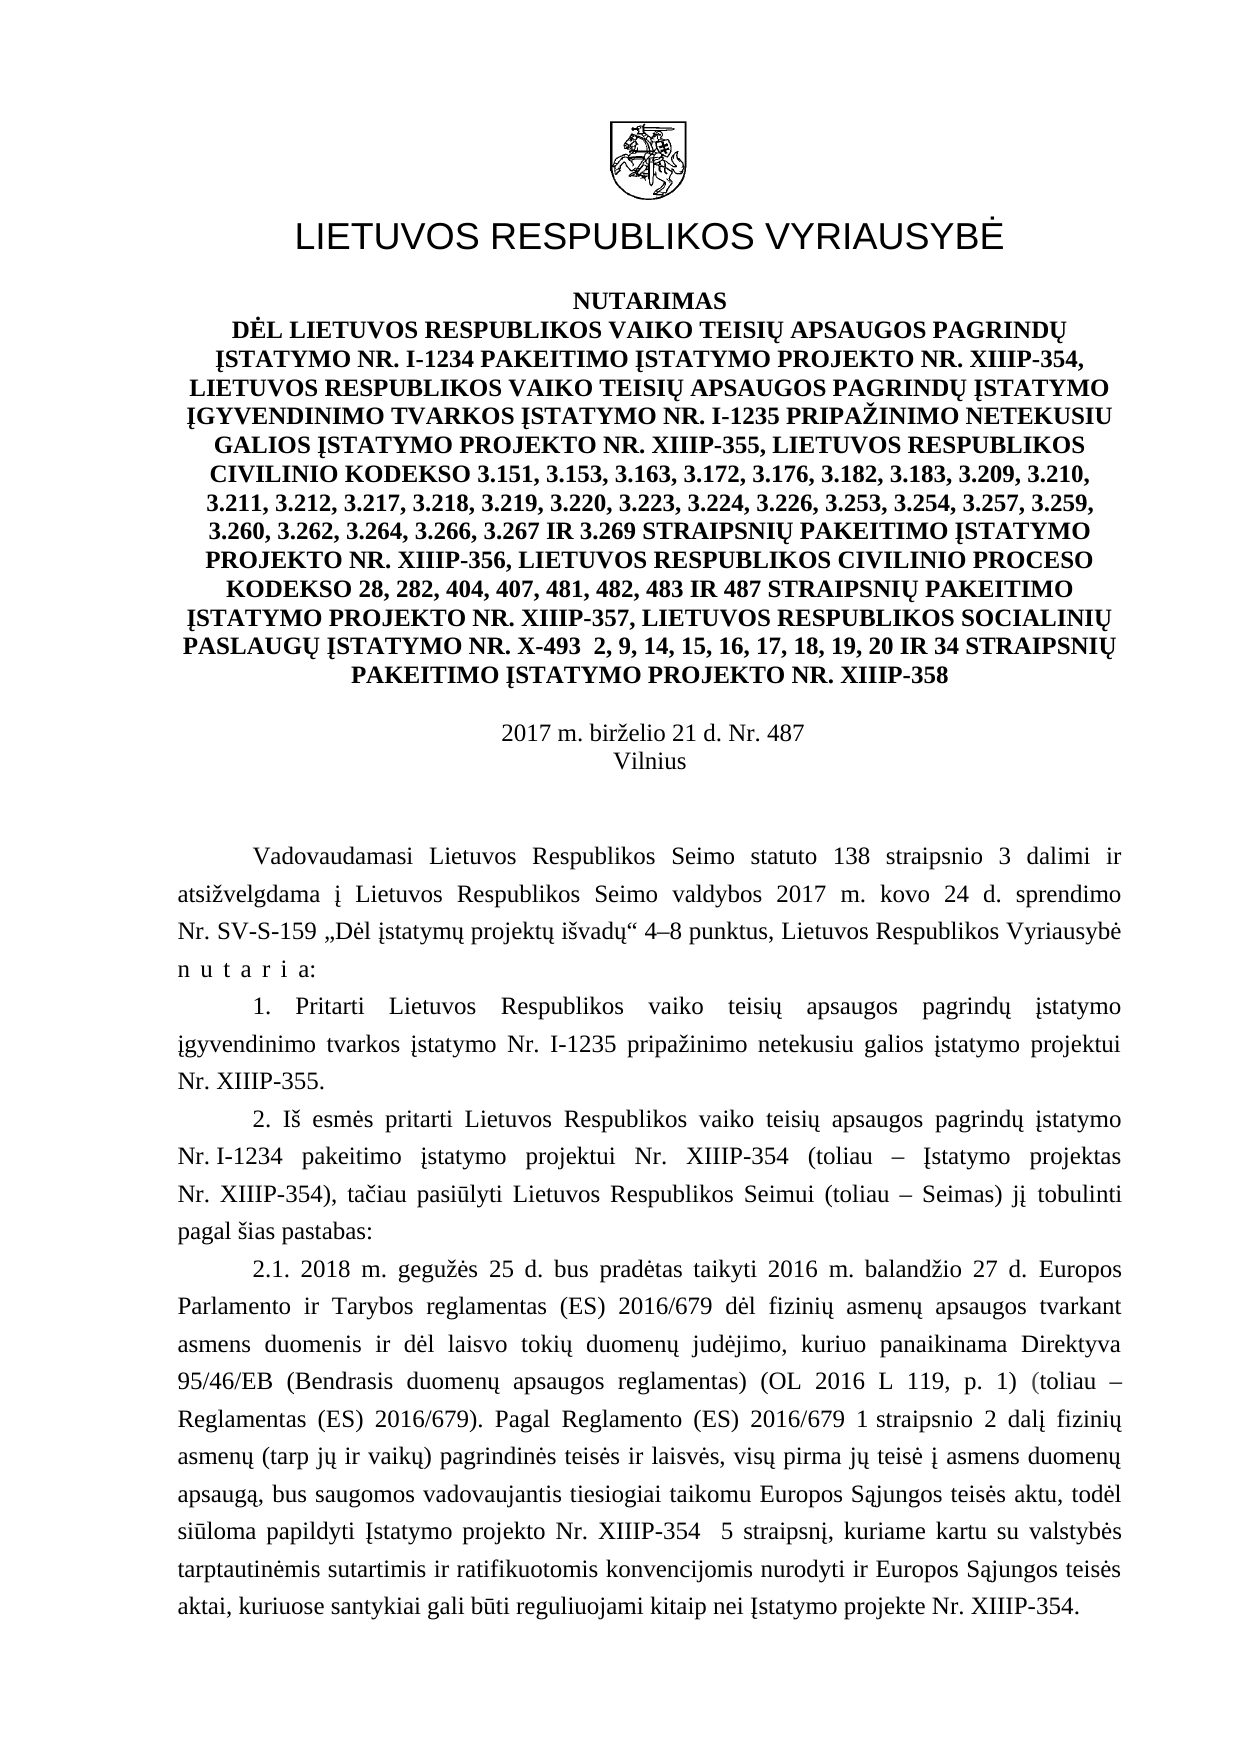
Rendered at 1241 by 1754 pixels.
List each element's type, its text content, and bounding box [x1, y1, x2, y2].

text 1. Pritarti Lietuvos Respublikos vaiko teisių apsaugos pagrindų įstatymo įgyvendinimo tvarkos įstatymo Nr. I-1235 pripažinimo netekusiu galios įstatymo projektui Nr. XIIIP-355. [177, 983, 1122, 1095]
text DĖL Lietuvos Respublikos vaiko teisių apsaugos pagrindų įstatymo Nr. I-1234 pakeitimo įstatymo projekto Nr. XIIIP-354, Lietuvos Respublikos vaiko teisių apsaugos pagrindų įstatymo įgyvendinimo tvarkos įstatymo Nr. I-1235 pripažinimo netekusiu galios įstatymo projekto Nr. XIIIP-355, Lietuvos Respublikos civilinio kodekso 3.151, 3.153, 3.163, 3.172, 3.176, 3.182, 3.183, 3.209, 3.210, 3.211, 3.212, 3.217, 3.218, 3.219, 3.220, 3.223, 3.224, 3.226, 3.253, 3.254, 3.257, 3.259, 3.260, 3.262, 3.264, 3.266, 3.267 ir 3.269 straipsnių pakeitimo įstatymo projekto Nr. XIIIP-356, Lietuvos Respublikos civilinio proceso kodekso 28, 282, 404, 407, 481, 482, 483 ir 487 straipsnių pakeitimo įstatymo projekto Nr. XIIIP-357, Lietuvos Respublikos socialinių paslaugų įstatymo Nr. X-493 2, 9, 14, 15, 16, 17, 18, 19, 20 ir 34 straipsnių pakeitimo įstatymo projektO Nr. XIIIP-358 [177, 315, 1122, 689]
text Vadovaudamasi Lietuvos Respublikos Seimo statuto 138 straipsnio 3 dalimi ir atsižvelgdama į Lietuvos Respublikos Seimo valdybos 2017 m. kovo 24 d. sprendimo Nr. SV-S-159 „Dėl įstatymų projektų išvadų“ 4–8 punktus, Lietuvos Respublikos Vyriausybė nutaria: [177, 833, 1122, 983]
text Lietuvos Respublikos Vyriausybė [177, 214, 1122, 258]
text 2. Iš esmės pritarti Lietuvos Respublikos vaiko teisių apsaugos pagrindų įstatymo Nr. I-1234 pakeitimo įstatymo projektui Nr. XIIIP-354 (toliau – Įstatymo projektas Nr. XIIIP-354), tačiau pasiūlyti Lietuvos Respublikos Seimui (toliau – Seimas) jį tobulinti pagal šias pastabas: [177, 1095, 1122, 1245]
text 2017 m. birželio 21 d. Nr. 487 [177, 718, 1122, 746]
text 2.1. 2018 m. gegužės 25 d. bus pradėtas taikyti 2016 m. balandžio 27 d. Europos Parlamento ir Tarybos reglamentas (ES) 2016/679 dėl fizinių asmenų apsaugos tvarkant asmens duomenis ir dėl laisvo tokių duomenų judėjimo, kuriuo panaikinama Direktyva 95/46/EB (Bendrasis duomenų apsaugos reglamentas) (OL 2016 L 119, p. 1) (toliau – Reglamentas (ES) 2016/679). Pagal Reglamento (ES) 2016/679 1 straipsnio 2 dalį fizinių asmenų (tarp jų ir vaikų) pagrindinės teisės ir laisvės, visų pirma jų teisė į asmens duomenų apsaugą, bus saugomos vadovaujantis tiesiogiai taikomu Europos Sąjungos teisės aktu, todėl siūloma papildyti Įstatymo projekto Nr. XIIIP-354 5 straipsnį, kuriame kartu su valstybės tarptautinėmis sutartimis ir ratifikuotomis konvencijomis nurodyti ir Europos Sąjungos teisės aktai, kuriuose santykiai gali būti reguliuojami kitaip nei Įstatymo projekte Nr. XIIIP-354. [177, 1245, 1122, 1620]
text Vilnius [177, 746, 1122, 775]
text nutarimas [177, 286, 1122, 315]
